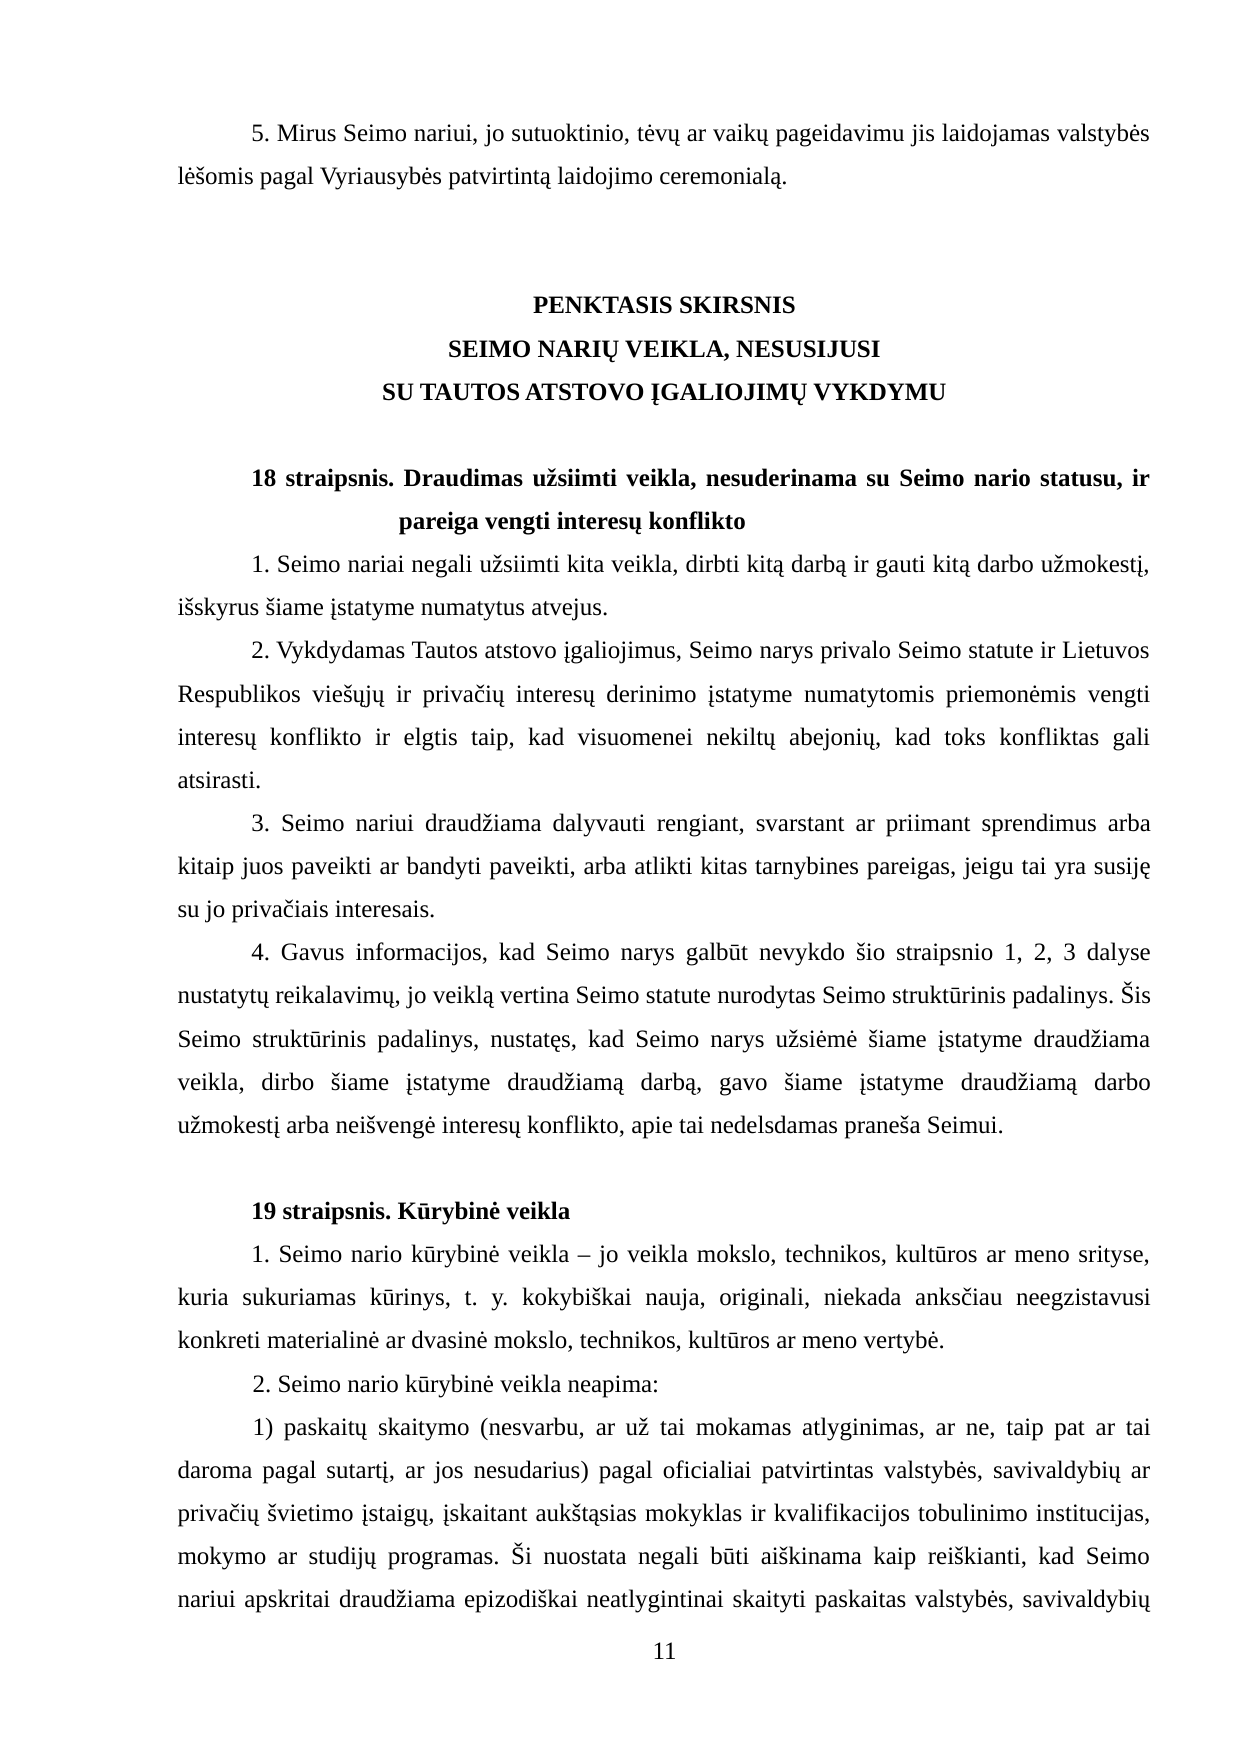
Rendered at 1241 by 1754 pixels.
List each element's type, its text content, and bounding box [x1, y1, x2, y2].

text 1. Seimo nario kūrybinė veikla – jo veikla mokslo, technikos, kultūros ar meno srityse, kuria sukuriamas kūrinys, t. y. kokybiškai nauja, originali, niekada anksčiau neegzistavusi konkreti materialinė ar dvasinė mokslo, technikos, kultūros ar meno vertybė. [177, 1239, 1151, 1354]
text 2. Seimo nario kūrybinė veikla neapima: [177, 1369, 1151, 1397]
text 1) paskaitų skaitymo (nesvarbu, ar už tai mokamas atlyginimas, ar ne, taip pat ar tai daroma pagal sutartį, ar jos nesudarius) pagal oficialiai patvirtintas valstybės, savivaldybių ar privačių švietimo įstaigų, įskaitant aukštąsias mokyklas ir kvalifikacijos tobulinimo institucijas, mokymo ar studijų programas. Ši nuostata negali būti aiškinama kaip reiškianti, kad Seimo nariui apskritai draudžiama epizodiškai neatlygintinai skaityti paskaitas valstybės, savivaldybių [177, 1412, 1151, 1613]
text 1. Seimo nariai negali užsiimti kita veikla, dirbti kitą darbą ir gauti kitą darbo užmokestį, išskyrus šiame įstatyme numatytus atvejus. [177, 549, 1151, 621]
text 19 straipsnis. Kūrybinė veikla [177, 1196, 1151, 1225]
text 4. Gavus informacijos, kad Seimo narys galbūt nevykdo šio straipsnio 1, 2, 3 dalyse nustatytų reikalavimų, jo veiklą vertina Seimo statute nurodytas Seimo struktūrinis padalinys. Šis Seimo struktūrinis padalinys, nustatęs, kad Seimo narys užsiėmė šiame įstatyme draudžiama veikla, dirbo šiame įstatyme draudžiamą darbą, gavo šiame įstatyme draudžiamą darbo užmokestį arba neišvengė interesų konflikto, apie tai nedelsdamas praneša Seimui. [177, 937, 1151, 1139]
text 5. Mirus Seimo nariui, jo sutuoktinio, tėvų ar vaikų pageidavimu jis laidojamas valstybės lėšomis pagal Vyriausybės patvirtintą laidojimo ceremonialą. [177, 118, 1151, 190]
text SEIMO NARIŲ VEIKLA, NESUSIJUSI [177, 334, 1151, 362]
text 3. Seimo nariui draudžiama dalyvauti rengiant, svarstant ar priimant sprendimus arba kitaip juos paveikti ar bandyti paveikti, arba atlikti kitas tarnybines pareigas, jeigu tai yra susiję su jo privačiais interesais. [177, 808, 1151, 923]
text 2. Vykdydamas Tautos atstovo įgaliojimus, Seimo narys privalo Seimo statute ir Lietuvos Respublikos viešųjų ir privačių interesų derinimo įstatyme numatytomis priemonėmis vengti interesų konflikto ir elgtis taip, kad visuomenei nekiltų abejonių, kad toks konfliktas gali atsirasti. [177, 636, 1151, 794]
text SU TAUTOS ATSTOVO ĮGALIOJIMŲ VYKDYMU [177, 377, 1151, 406]
text PENKTASIS SKIRSNIS [177, 291, 1151, 319]
text 18 straipsnis. Draudimas užsiimti veikla, nesuderinama su Seimo nario statusu, ir pareiga vengti interesų konflikto [251, 463, 1151, 535]
